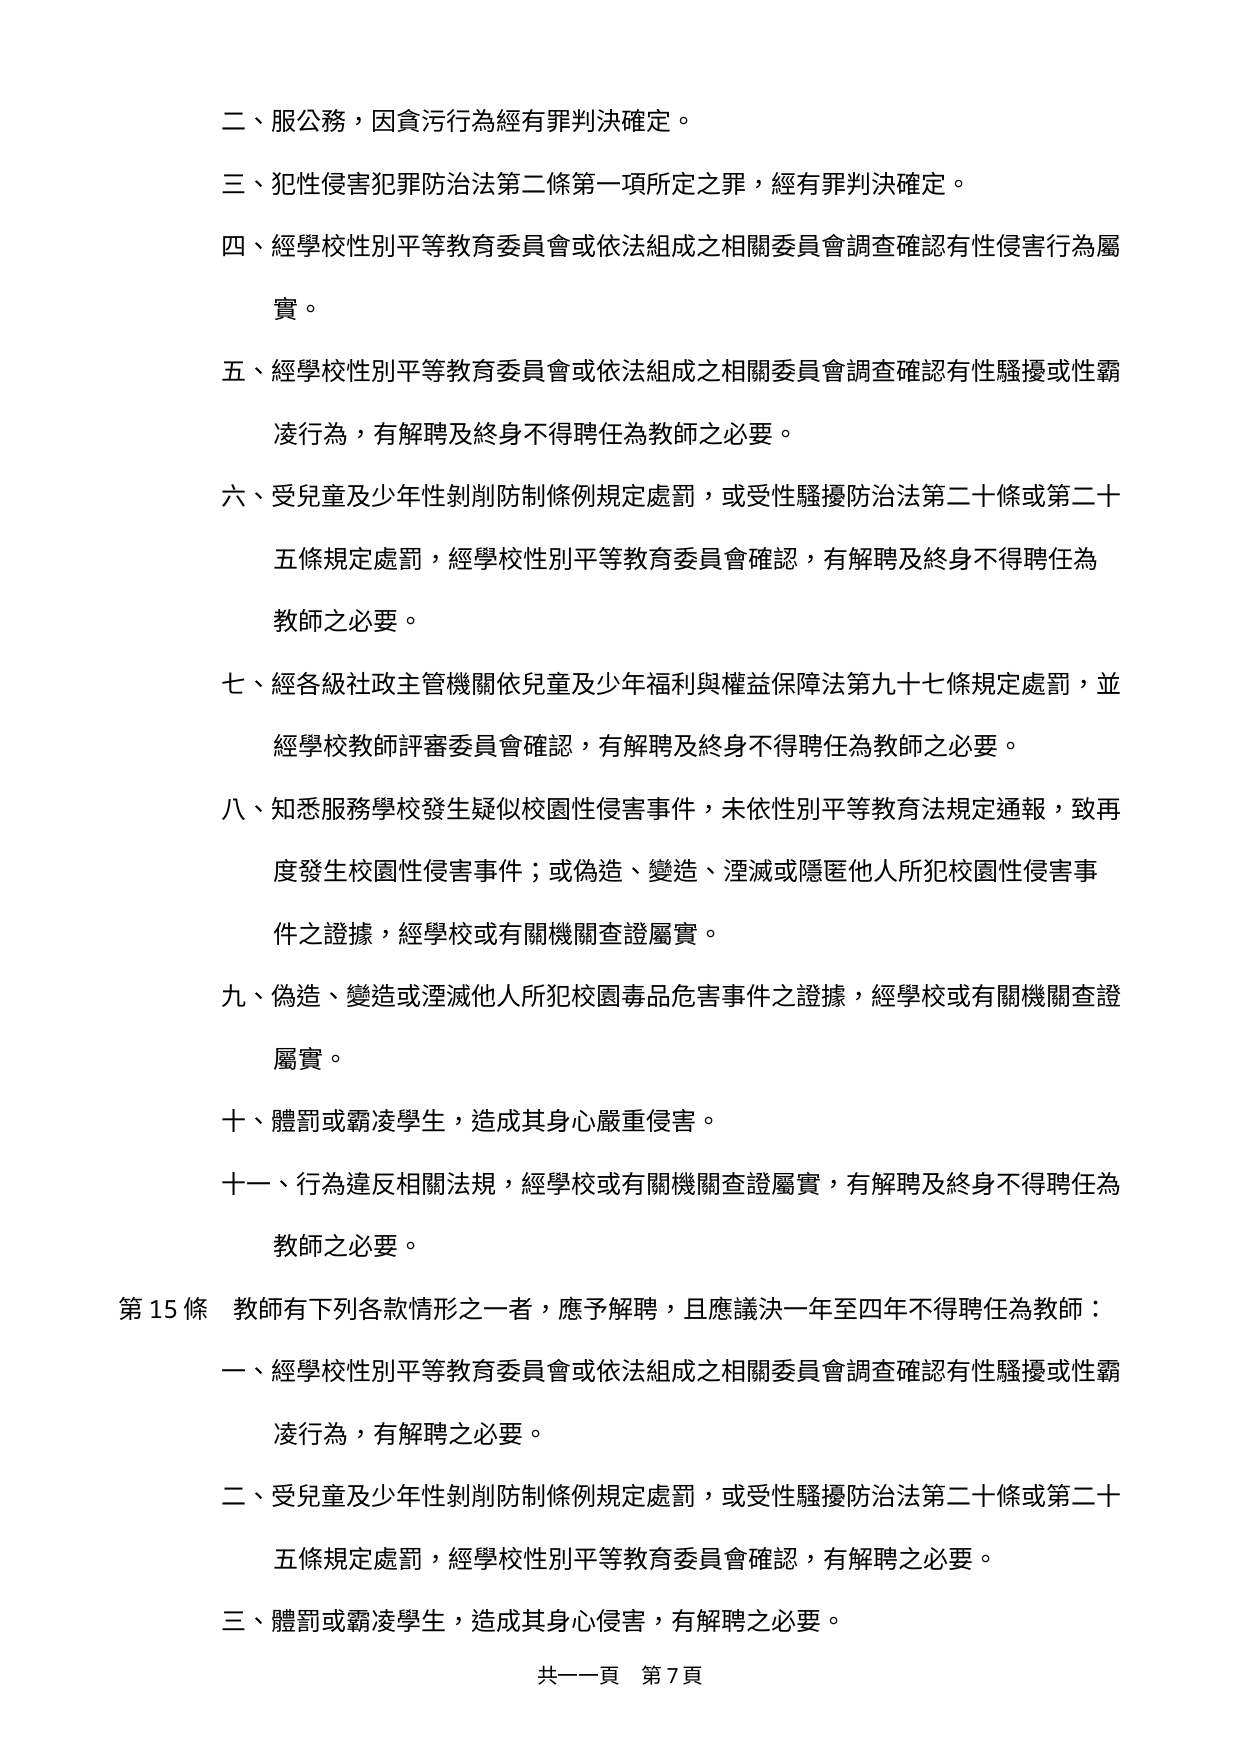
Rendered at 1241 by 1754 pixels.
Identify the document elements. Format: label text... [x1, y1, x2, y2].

text 十一、行為違反相關法規，經學校或有關機關查證屬實，有解聘及終身不得聘任為教師之必要。 [221, 1141, 1122, 1266]
text 十、體罰或霸凌學生，造成其身心嚴重侵害。 [221, 1078, 1122, 1141]
text 三、犯性侵害犯罪防治法第二條第一項所定之罪，經有罪判決確定。 [221, 141, 1122, 203]
text 一、經學校性別平等教育委員會或依法組成之相關委員會調查確認有性騷擾或性霸凌行為，有解聘之必要。 [221, 1328, 1122, 1453]
text 二、服公務，因貪污行為經有罪判決確定。 [221, 78, 1122, 141]
text 七、經各級社政主管機關依兒童及少年福利與權益保障法第九十七條規定處罰，並經學校教師評審委員會確認，有解聘及終身不得聘任為教師之必要。 [221, 641, 1122, 766]
text 四、經學校性別平等教育委員會或依法組成之相關委員會調查確認有性侵害行為屬實。 [221, 203, 1122, 328]
text 三、體罰或霸凌學生，造成其身心侵害，有解聘之必要。 [221, 1578, 1122, 1641]
text 五、經學校性別平等教育委員會或依法組成之相關委員會調查確認有性騷擾或性霸凌行為，有解聘及終身不得聘任為教師之必要。 [221, 328, 1122, 453]
text 二、受兒童及少年性剝削防制條例規定處罰，或受性騷擾防治法第二十條或第二十五條規定處罰，經學校性別平等教育委員會確認，有解聘之必要。 [221, 1453, 1122, 1578]
text 八、知悉服務學校發生疑似校園性侵害事件，未依性別平等教育法規定通報，致再度發生校園性侵害事件；或偽造、變造、湮滅或隱匿他人所犯校園性侵害事件之證據，經學校或有關機關查證屬實。 [221, 766, 1122, 953]
text 九、偽造、變造或湮滅他人所犯校園毒品危害事件之證據，經學校或有關機關查證屬實。 [221, 953, 1122, 1078]
text 第15條 教師有下列各款情形之一者，應予解聘，且應議決一年至四年不得聘任為教師： [118, 1266, 1122, 1328]
text 六、受兒童及少年性剝削防制條例規定處罰，或受性騷擾防治法第二十條或第二十五條規定處罰，經學校性別平等教育委員會確認，有解聘及終身不得聘任為教師之必要。 [221, 453, 1122, 641]
